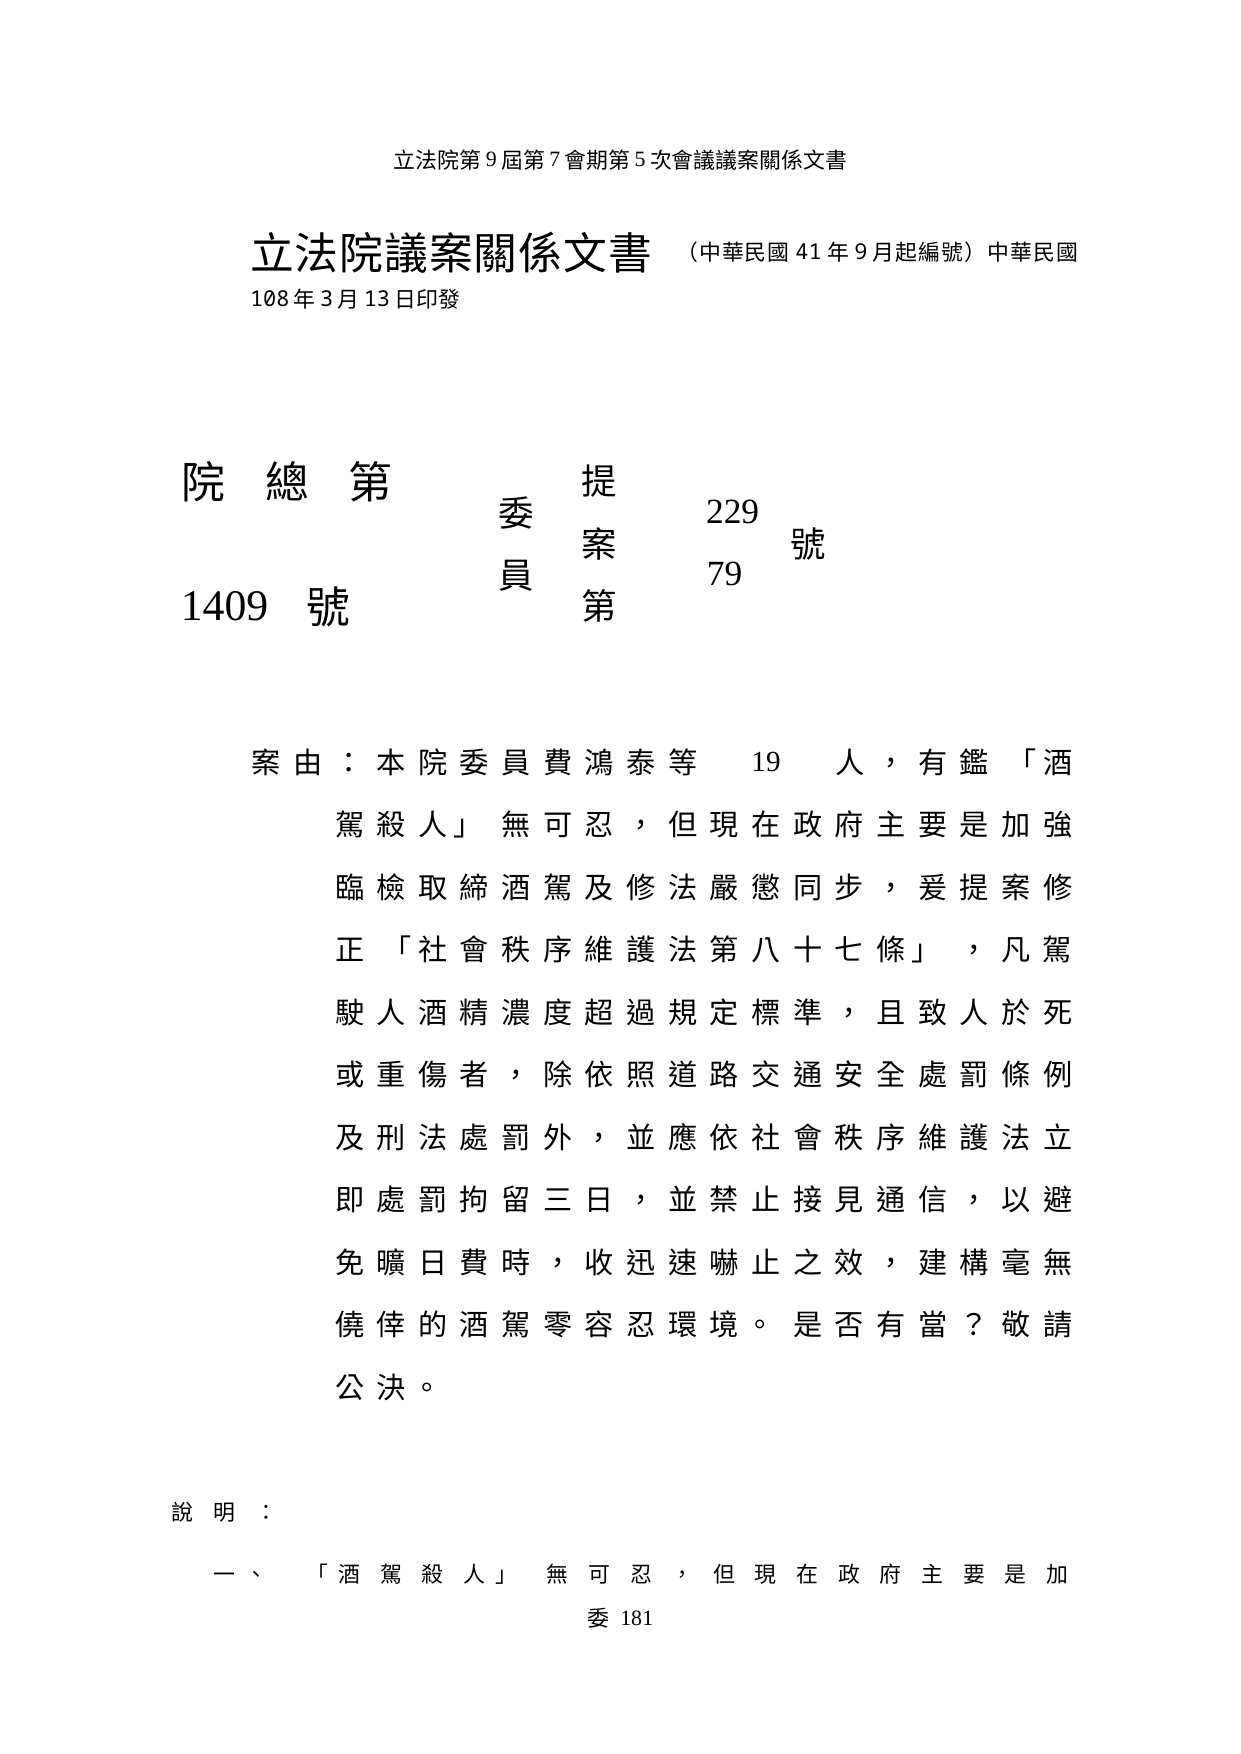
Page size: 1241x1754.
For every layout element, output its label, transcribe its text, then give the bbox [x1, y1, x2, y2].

table_header 號 [773, 406, 810, 656]
table_header [810, 542, 815, 656]
text 案由：本院委員費鴻泰等19人，有鑑「酒駕殺人」無可忍，但現在政府主要是加強臨檢取締酒駕及修法嚴懲同步，爰提案修正「社會秩序維護法第八十七條」，凡駕駛人酒精濃度超過規定標準，且致人於死或重傷者，除依照道路交通安全處罰條例及刑法處罰外，並應依社會秩序維護法立即處罰拘留三日，並禁止接見通信，以避免曠日費時，收迅速嚇止之效，建構毫無僥倖的酒駕零容忍環境。是否有當？敬請公決。 [217, 719, 1078, 1406]
table_header 提案第 [556, 406, 661, 656]
text 說明： [162, 1469, 1078, 1531]
text 立法院議案關係文書 （中華民國41年9月起編號）中華民國108年3月13日印發 [250, 219, 1078, 314]
text 一、「酒駕殺人」無可忍，但現在政府主要是加 [184, 1531, 1078, 1594]
table_header [810, 406, 815, 534]
table_header 委員 [441, 406, 556, 656]
table_header 院總第1409號 [162, 406, 441, 656]
table_header [815, 406, 829, 656]
table_header 22979 [661, 406, 773, 656]
